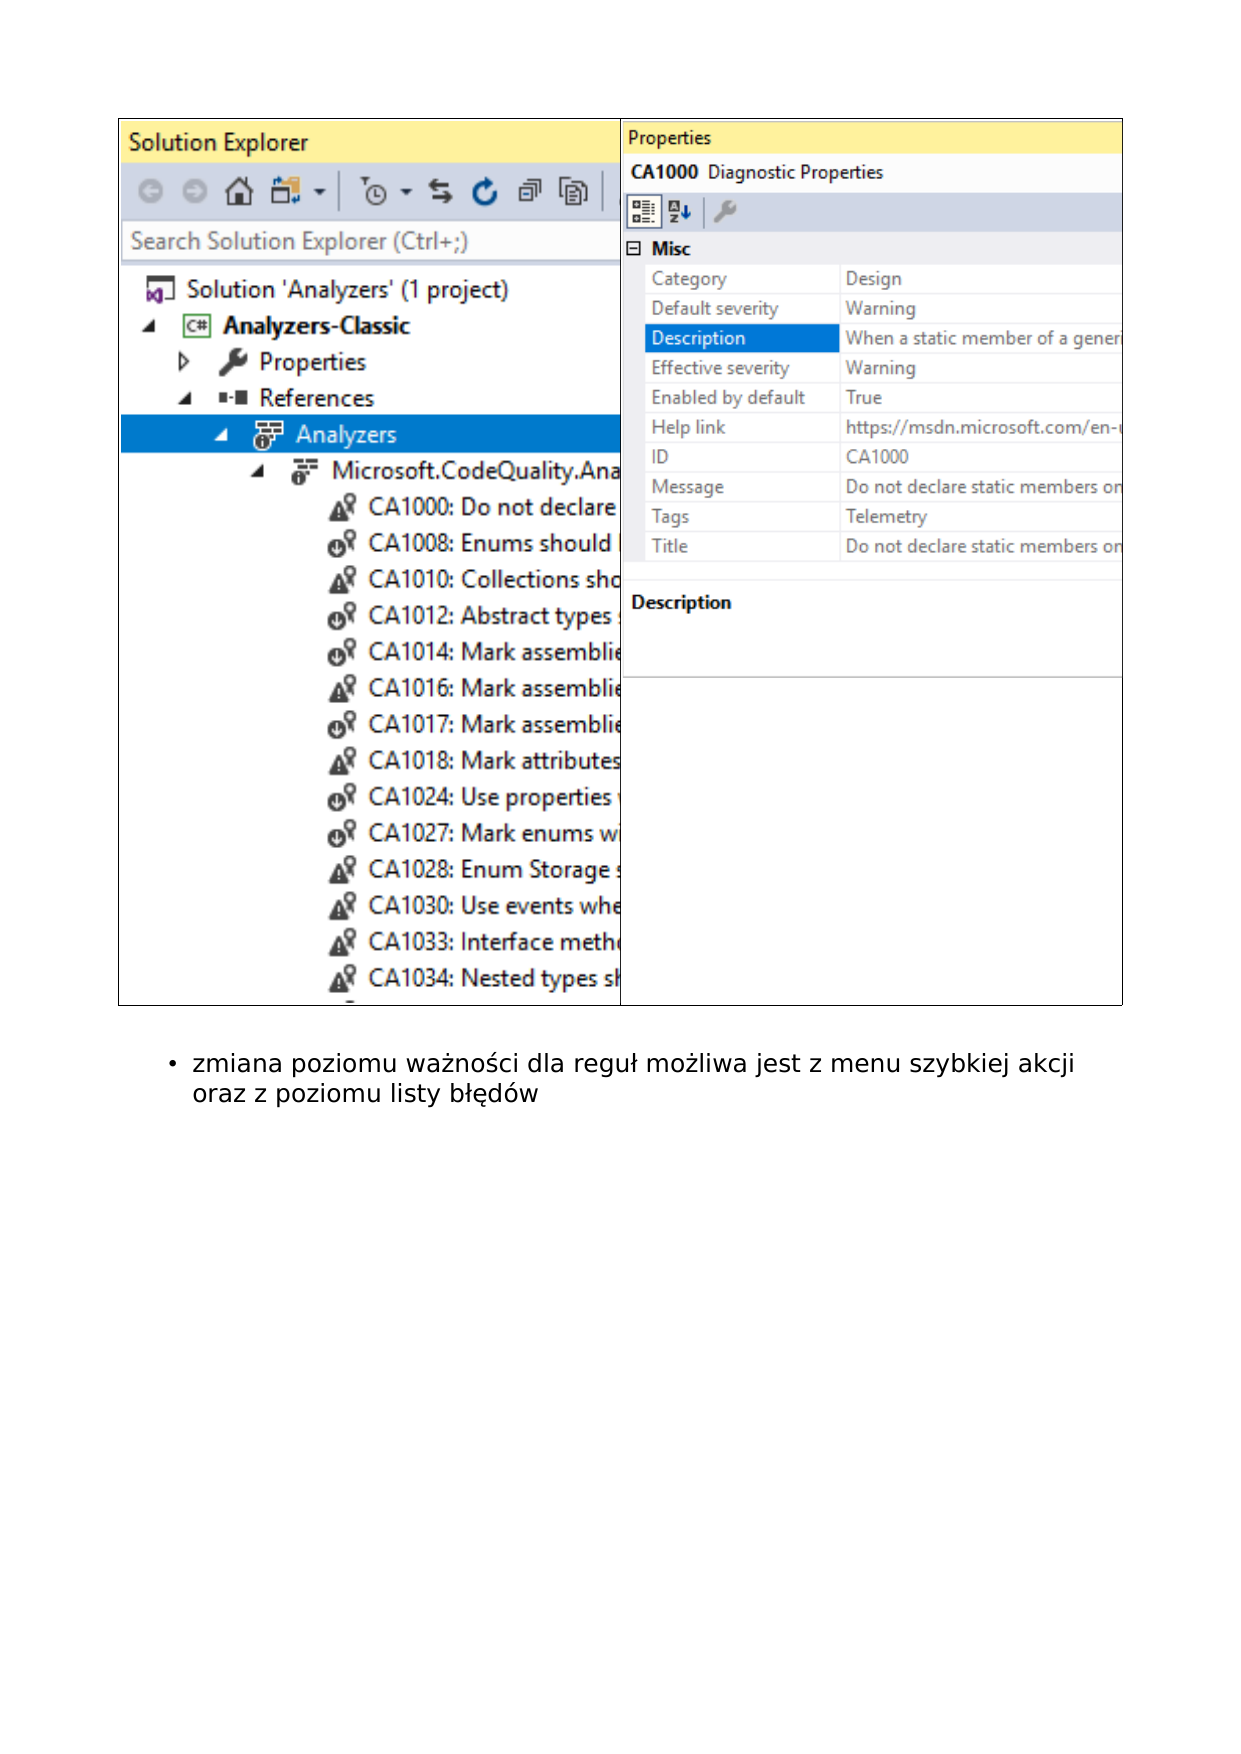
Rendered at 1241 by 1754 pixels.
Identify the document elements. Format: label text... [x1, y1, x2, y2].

picture [622, 121, 1123, 678]
picture [121, 121, 621, 1003]
table_header [621, 119, 1122, 1005]
list zmiana poziomu ważności dla reguł możliwa jest z menu szybkiej akcji oraz z poziomu listy błędów [177, 1049, 1122, 1108]
